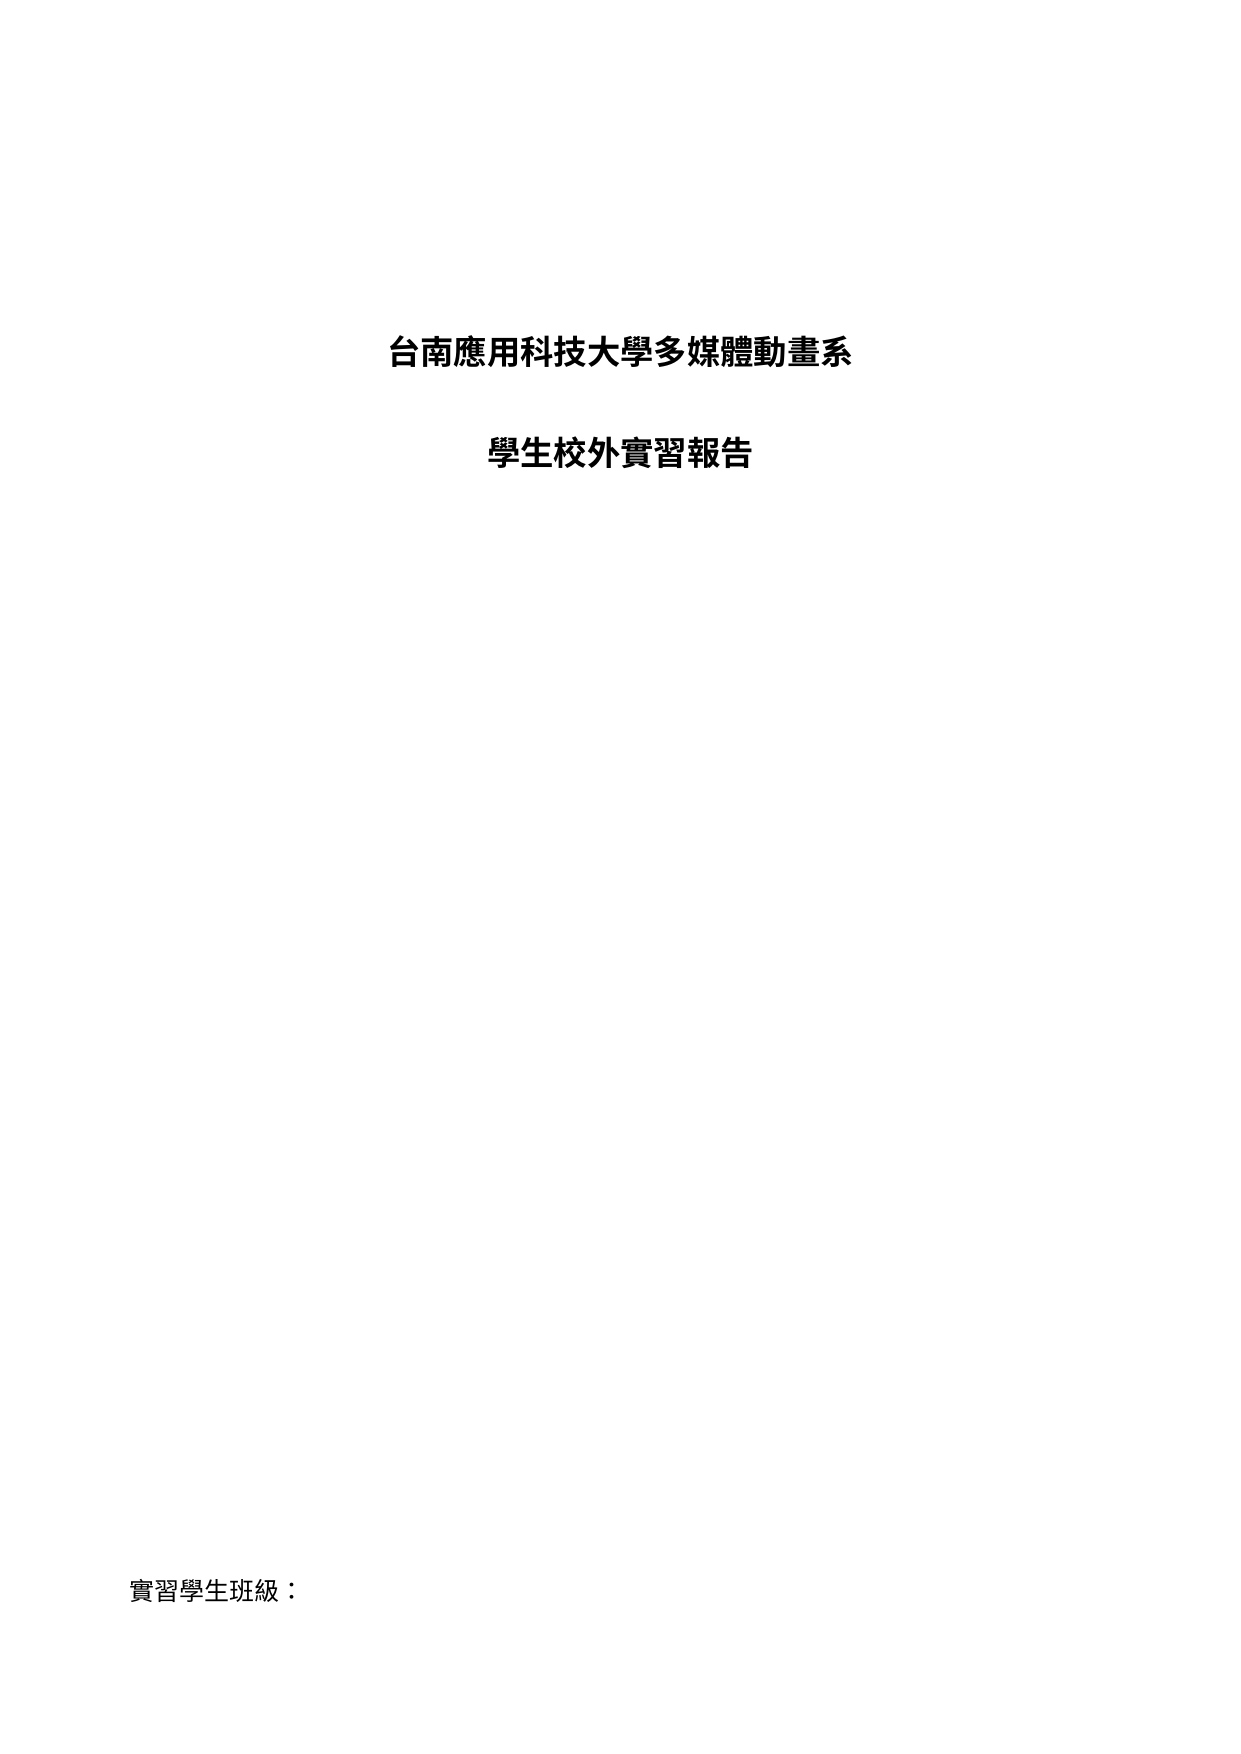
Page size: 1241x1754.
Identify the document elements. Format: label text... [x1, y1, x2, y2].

table_header 實習學生班級： [118, 1548, 321, 1610]
subtitle 台南應用科技大學多媒體動畫系 [118, 308, 1122, 371]
table_header [321, 1548, 1128, 1610]
subtitle 學生校外實習報告 [118, 409, 1122, 471]
